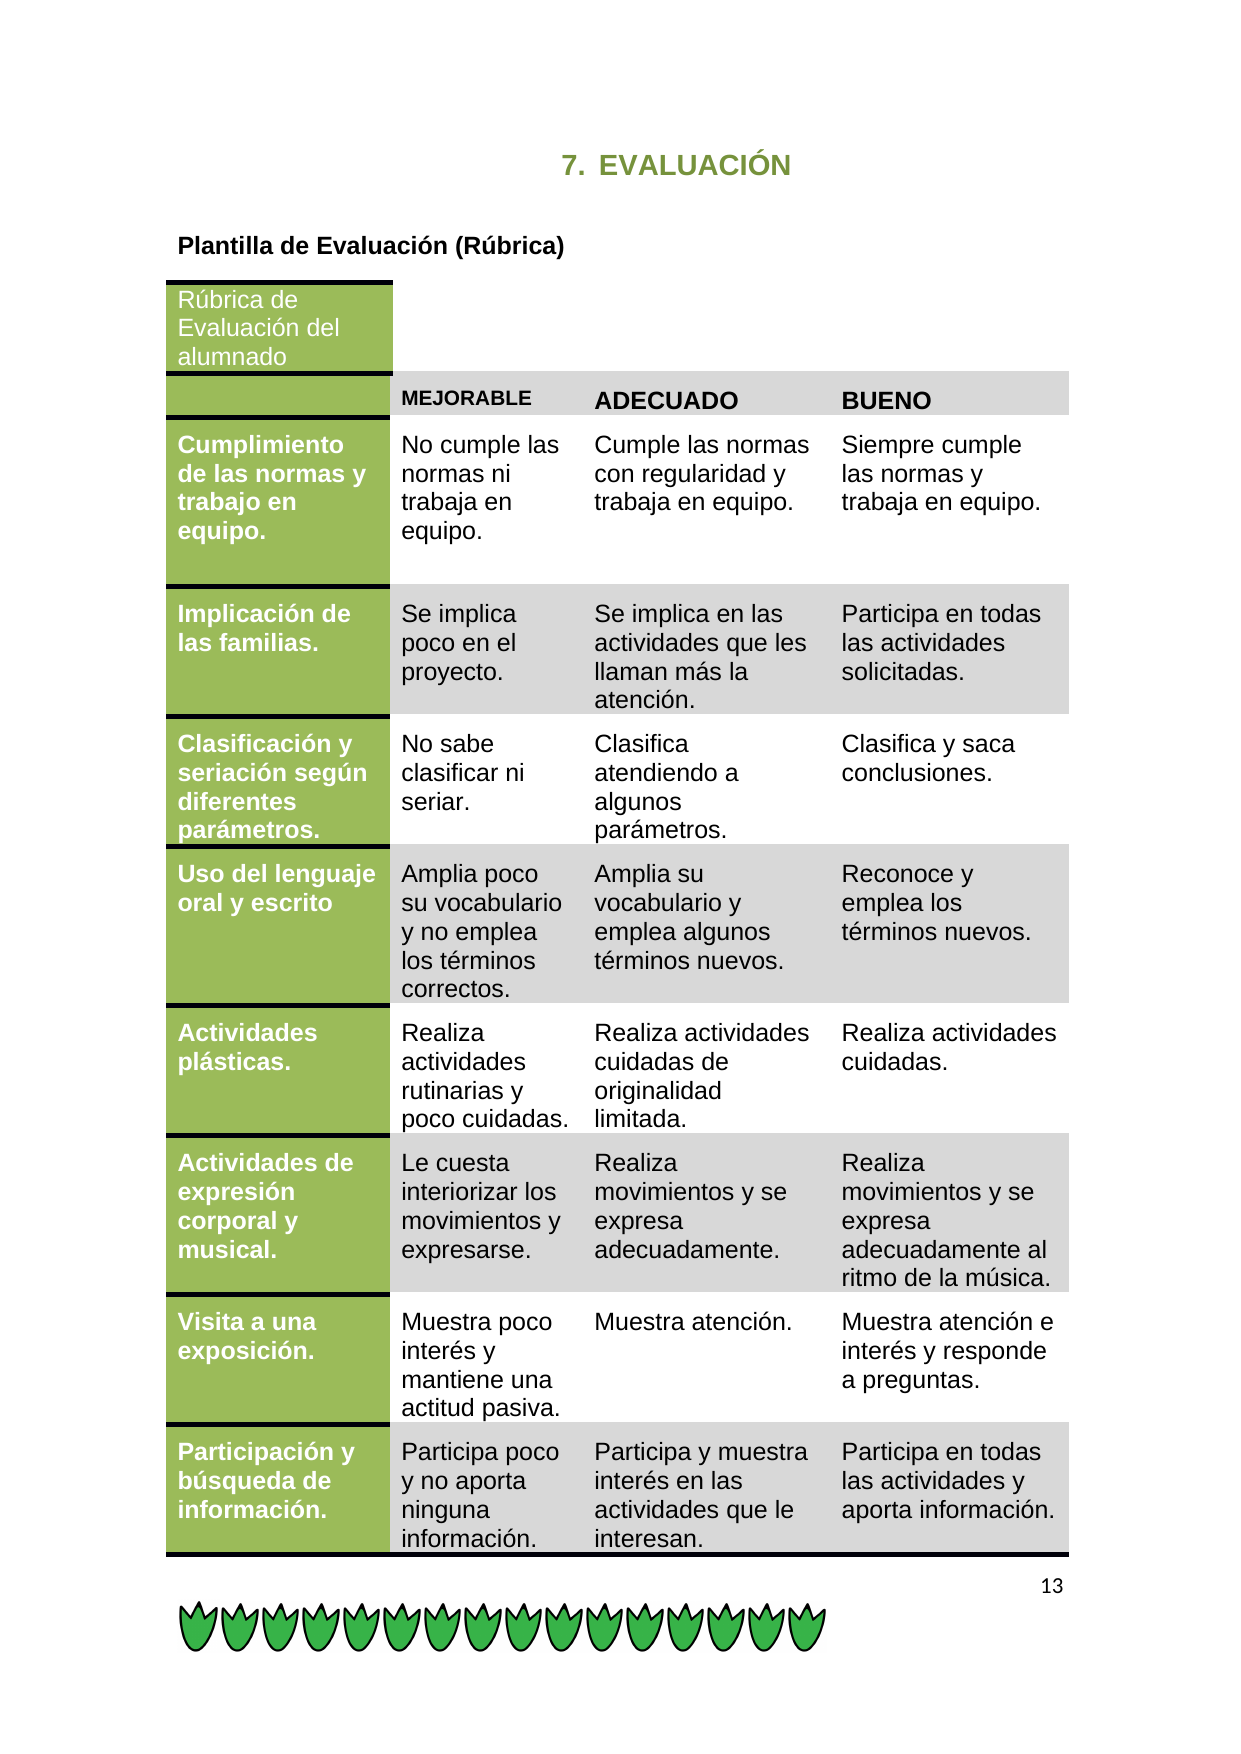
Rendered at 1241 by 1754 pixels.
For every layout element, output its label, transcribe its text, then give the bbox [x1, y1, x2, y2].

table_cell Realiza actividades rutinarias y poco cuidadas. [390, 1003, 583, 1133]
table_cell Cumplimiento de las normas y trabajo en equipo. [166, 420, 390, 584]
table_cell Realiza actividades cuidadas de originalidad limitada. [583, 1003, 830, 1133]
table_cell Uso del lenguaje oral y escrito [166, 849, 390, 1003]
table_cell Se implica poco en el proyecto. [390, 584, 583, 714]
picture [177, 1599, 828, 1653]
table_cell No sabe clasificar ni seriar. [390, 714, 583, 844]
table_cell Participa en todas las actividades solicitadas. [830, 584, 1069, 714]
table_cell No cumple las normas ni trabaja en equipo. [390, 415, 583, 584]
table_cell Muestra atención e interés y responde a preguntas. [830, 1292, 1069, 1422]
table_cell Se implica en las actividades que les llaman más la atención. [583, 584, 830, 714]
table_cell Participación y búsqueda de información. [166, 1427, 390, 1552]
table_cell Siempre cumple las normas y trabaja en equipo. [830, 415, 1069, 584]
table_cell Le cuesta interiorizar los movimientos y expresarse. [390, 1133, 583, 1292]
text Plantilla de Evaluación (Rúbrica) [177, 231, 1063, 259]
table_cell Visita a una exposición. [166, 1297, 390, 1422]
table_cell Realiza movimientos y se expresa adecuadamente. [583, 1133, 830, 1292]
table_cell Cumple las normas con regularidad y trabaja en equipo. [583, 415, 830, 584]
table_cell Realiza actividades cuidadas. [830, 1003, 1069, 1133]
table_cell Participa y muestra interés en las actividades que le interesan. [583, 1422, 830, 1552]
table_cell [166, 376, 390, 415]
table_cell Realiza movimientos y se expresa adecuadamente al ritmo de la música. [830, 1133, 1069, 1292]
table_cell BUENO [830, 371, 1069, 415]
table_cell Actividades de expresión corporal y musical. [166, 1138, 390, 1292]
table_cell Participa poco y no aporta ninguna información. [390, 1422, 583, 1552]
table_cell Actividades plásticas. [166, 1008, 390, 1133]
table_cell Participa en todas las actividades y aporta información. [830, 1422, 1069, 1552]
table_cell Clasificación y seriación según diferentes parámetros. [166, 719, 390, 844]
list EVALUACIÓN [290, 148, 1063, 181]
table_header Rúbrica de Evaluación del alumnado [166, 285, 393, 371]
table_cell MEJORABLE [390, 371, 583, 415]
table_cell Clasifica y saca conclusiones. [830, 714, 1069, 844]
table_cell Reconoce y emplea los términos nuevos. [830, 844, 1069, 1003]
table_cell Implicación de las familias. [166, 589, 390, 714]
table_cell Muestra atención. [583, 1292, 830, 1422]
table_cell ADECUADO [583, 371, 830, 415]
table_cell Amplia poco su vocabulario y no emplea los términos correctos. [390, 844, 583, 1003]
table_cell Amplia su vocabulario y emplea algunos términos nuevos. [583, 844, 830, 1003]
table_cell Clasifica atendiendo a algunos parámetros. [583, 714, 830, 844]
table_cell Muestra poco interés y mantiene una actitud pasiva. [390, 1292, 583, 1422]
